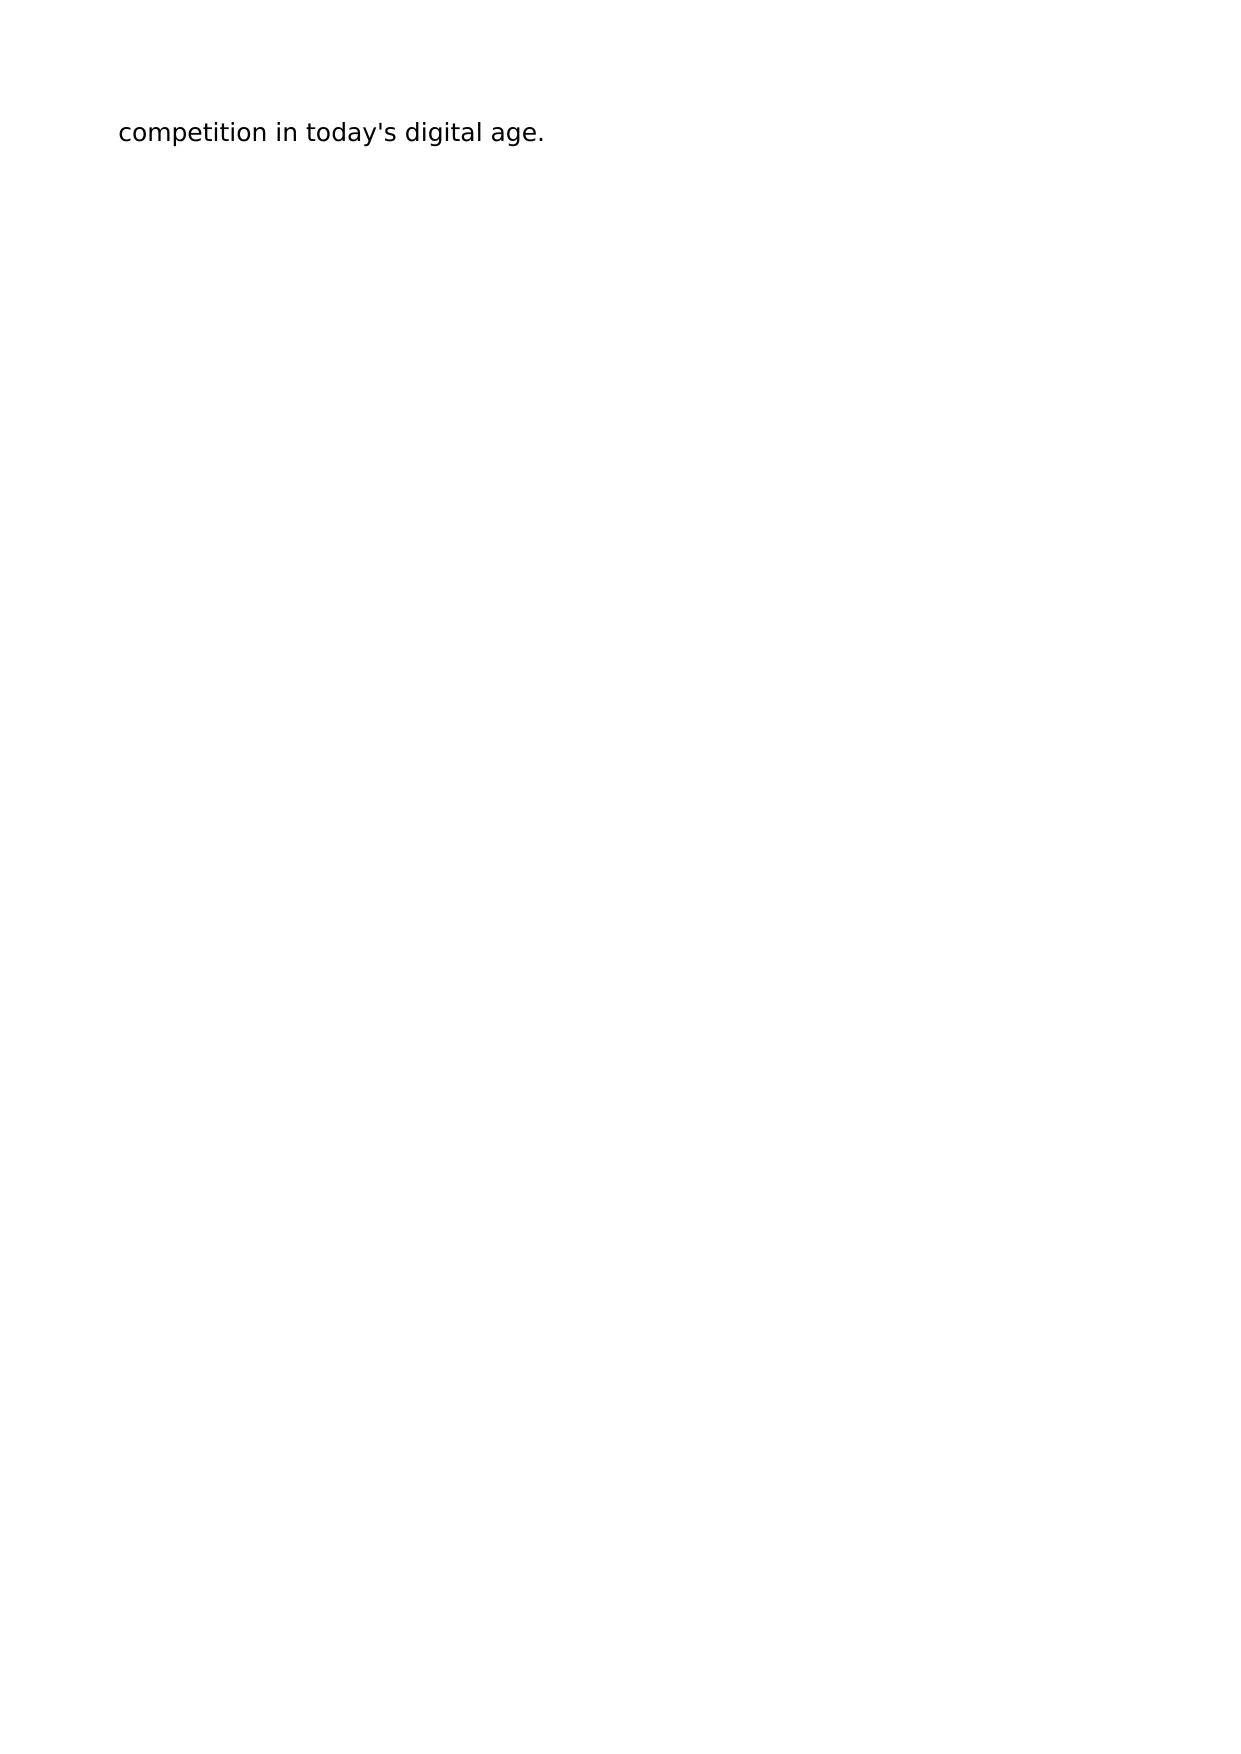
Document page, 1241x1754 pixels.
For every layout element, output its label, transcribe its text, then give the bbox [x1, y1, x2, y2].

text competition in today's digital age. [118, 118, 1122, 147]
